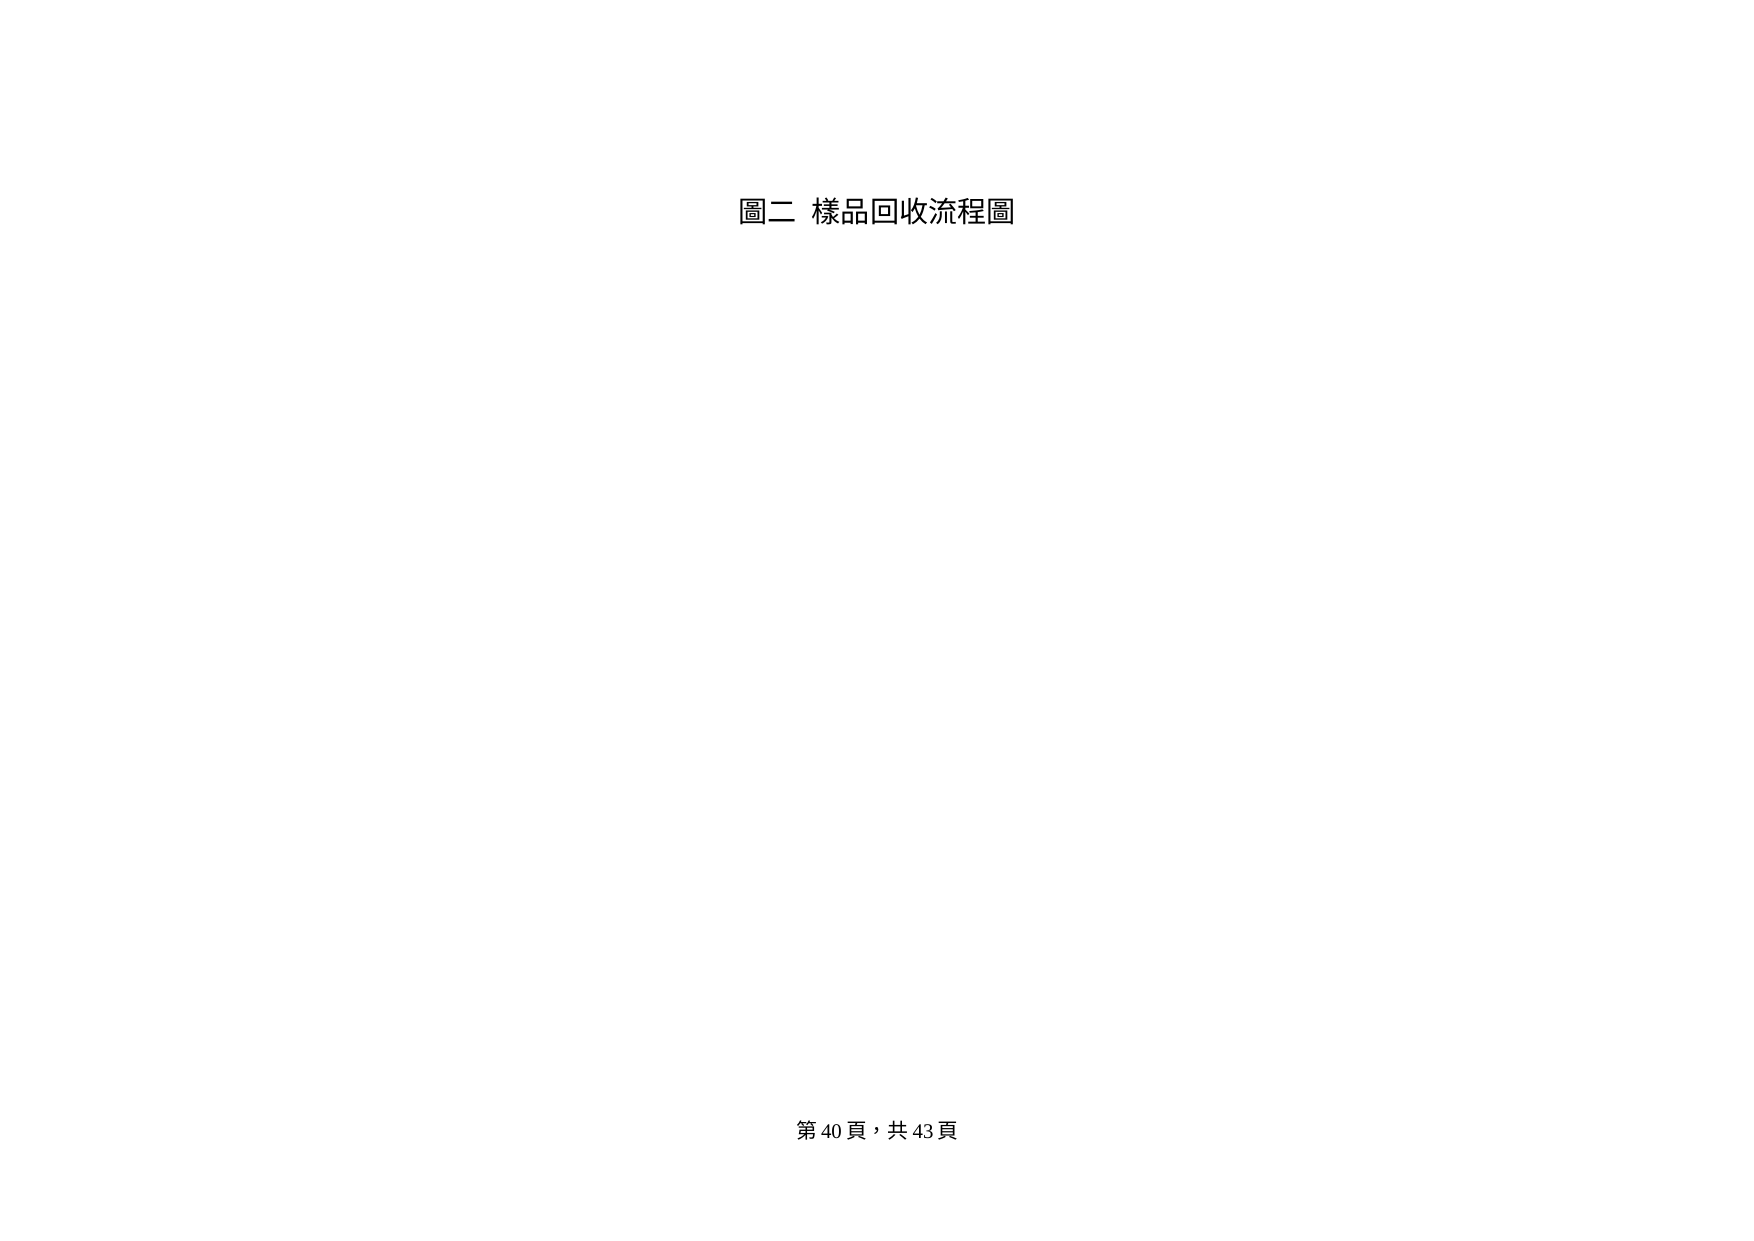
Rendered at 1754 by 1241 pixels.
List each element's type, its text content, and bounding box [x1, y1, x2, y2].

text 圖二 樣品回收流程圖 [152, 189, 1602, 231]
